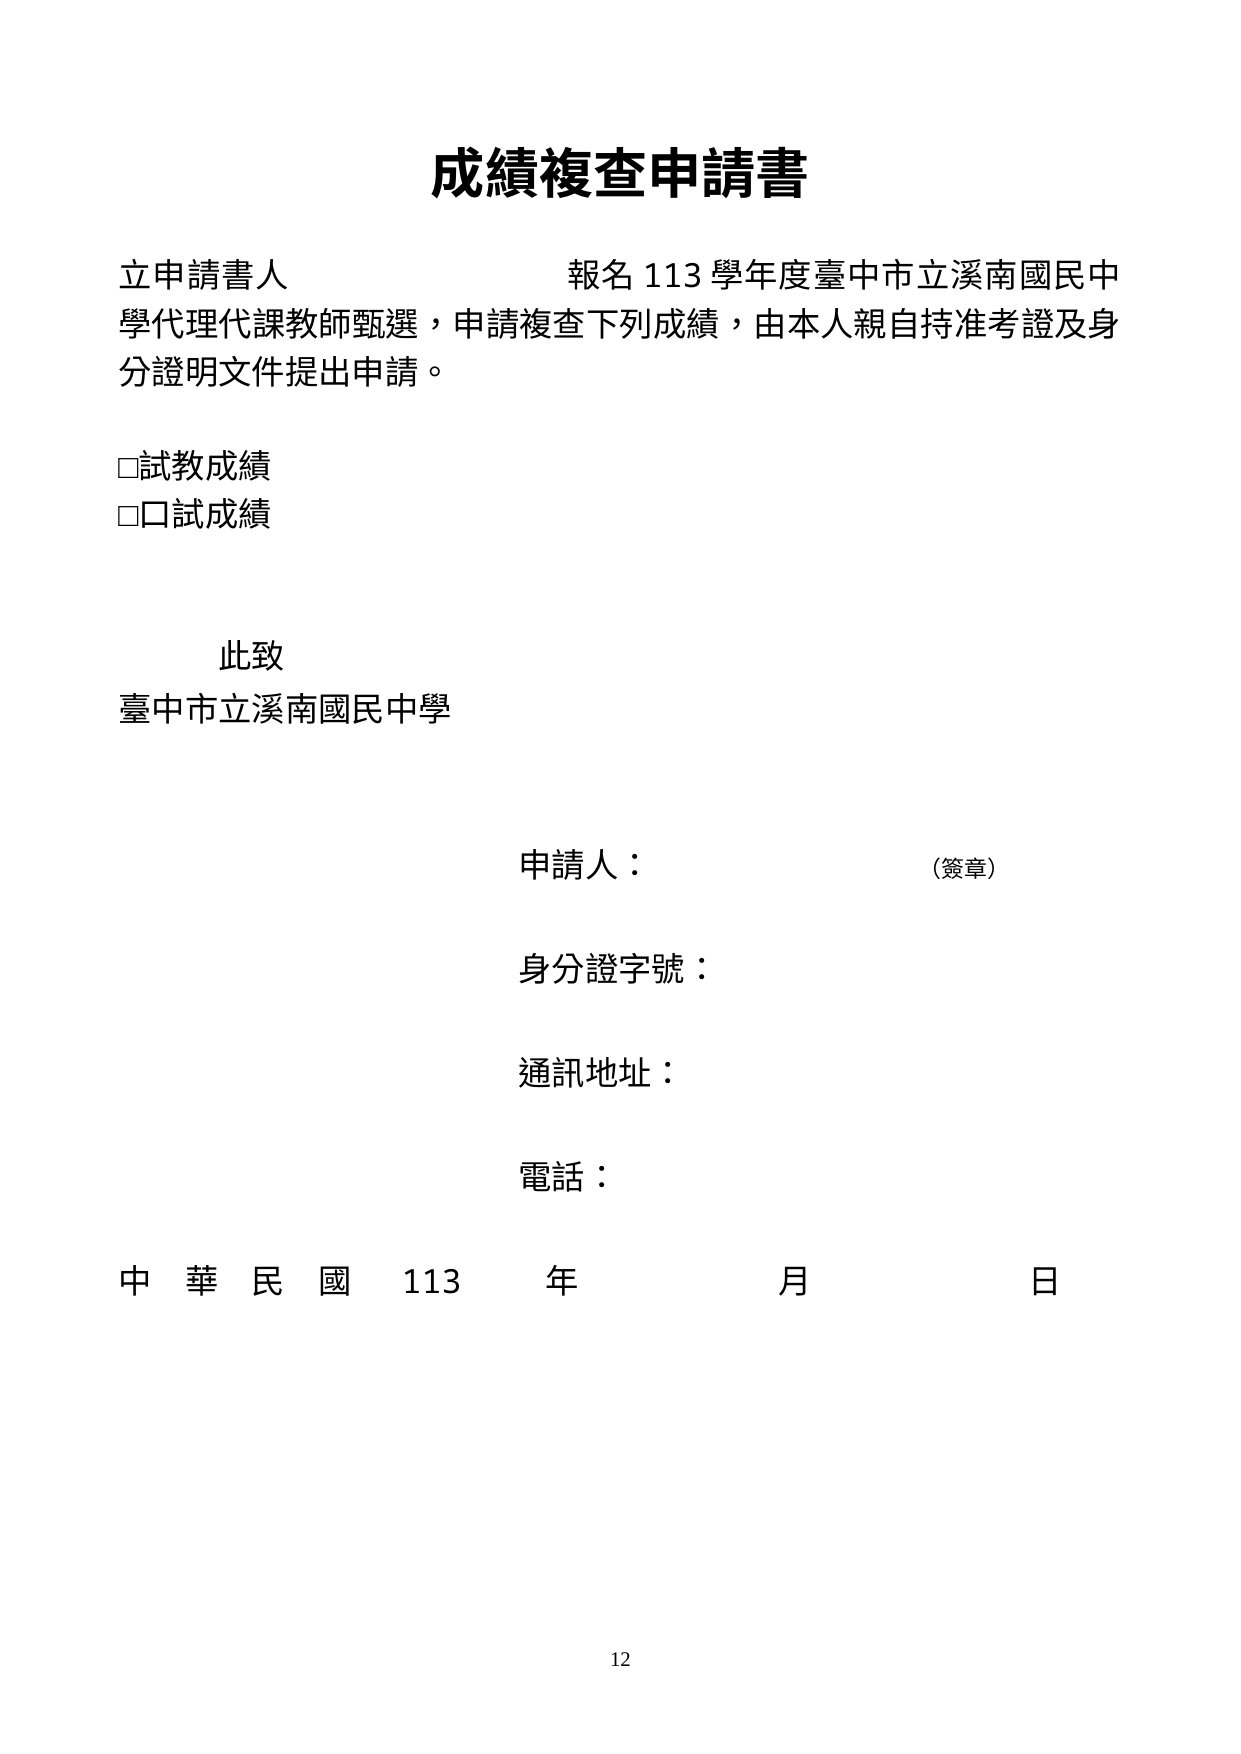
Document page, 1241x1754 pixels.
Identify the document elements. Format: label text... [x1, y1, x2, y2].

text 此致 [118, 627, 1122, 679]
text 通訊地址： [518, 1044, 1122, 1096]
text 立申請書人 報名113學年度臺中市立溪南國民中學代理代課教師甄選，申請複查下列成績，由本人親自持准考證及身分證明文件提出申請。 [118, 249, 1122, 394]
text 電話： [518, 1148, 1122, 1200]
text 申請人： （簽章） [518, 836, 1122, 888]
text 成績複查申請書 [118, 152, 1122, 204]
text □試教成績 [118, 439, 1122, 488]
text □口試成績 [118, 488, 1122, 536]
text 中 華 民 國 113 年 月 日 [118, 1252, 1122, 1304]
text 臺中市立溪南國民中學 [118, 679, 1122, 731]
text 身分證字號： [518, 940, 1122, 992]
